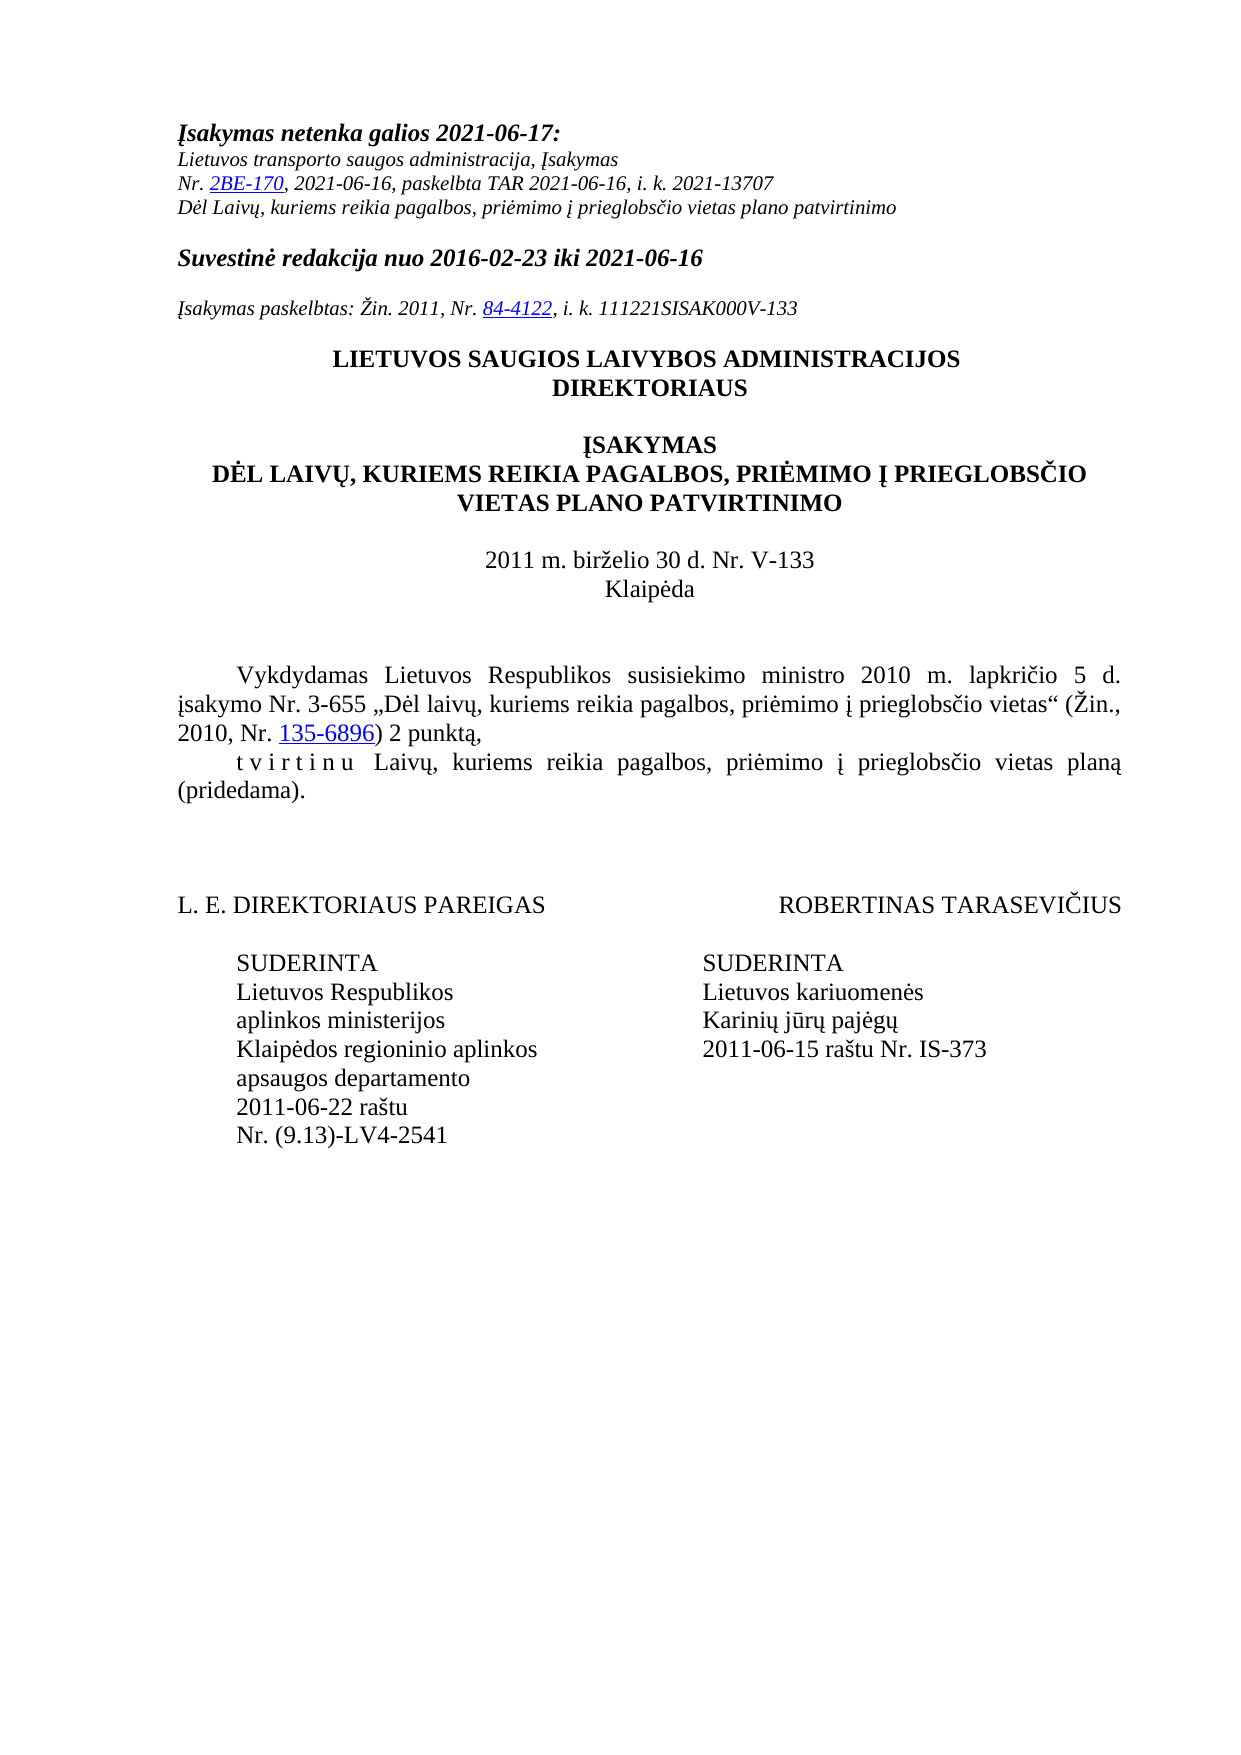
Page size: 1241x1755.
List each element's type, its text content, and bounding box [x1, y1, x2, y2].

text DIREKTORIAUS [177, 373, 1122, 402]
text Nr. 2BE-170, 2021-06-16, paskelbta TAR 2021-06-16, i. k. 2021-13707 [177, 171, 1122, 195]
text 2011 m. birželio 30 d. Nr. V-133 [177, 545, 1122, 574]
text Nr. (9.13)-LV4-2541 [177, 1120, 1122, 1149]
text Klaipėdos regioninio aplinkos 2011-06-15 raštu Nr. IS-373 [177, 1034, 1122, 1063]
text L. e. direktoriaus pareigas Robertinas Tarasevičius [177, 890, 1122, 919]
text apsaugos departamento [177, 1063, 1122, 1092]
text SUDERINTA SUDERINTA [177, 948, 1122, 977]
text DĖL LAIVŲ, KURIEMS REIKIA PAGALBOS, PRIĖMIMO Į PRIEGLOBSČIO VIETAS PLANO PATVIRTINIMO [177, 459, 1122, 517]
text Suvestinė redakcija nuo 2016-02-23 iki 2021-06-16 [177, 243, 1122, 272]
text ĮSAKYMAS [177, 430, 1122, 459]
text Lietuvos transporto saugos administracija, Įsakymas [177, 147, 1122, 171]
text Įsakymas paskelbtas: Žin. 2011, Nr. 84-4122, i. k. 111221SISAK000V-133 [177, 296, 1122, 320]
text 2011-06-22 raštu [177, 1092, 1122, 1120]
text Įsakymas netenka galios 2021-06-17: [177, 118, 1122, 147]
text Dėl Laivų, kuriems reikia pagalbos, priėmimo į prieglobsčio vietas plano patvirtinimo [177, 195, 1122, 219]
text Vykdydamas Lietuvos Respublikos susisiekimo ministro 2010 m. lapkričio 5 d. įsakymo Nr. 3-655 „Dėl laivų, kuriems reikia pagalbos, priėmimo į prieglobsčio vietas“ (Žin., 2010, Nr. 135-6896) 2 punktą, [177, 660, 1122, 747]
text aplinkos ministerijos Karinių jūrų pajėgų [177, 1005, 1122, 1034]
text tvirtinu Laivų, kuriems reikia pagalbos, priėmimo į prieglobsčio vietas planą (pridedama). [177, 747, 1122, 804]
text LIETUVOS SAUGIOS LAIVYBOS ADMINISTRACIJOS [177, 344, 1122, 373]
text Lietuvos Respublikos Lietuvos kariuomenės [177, 977, 1122, 1005]
text Klaipėda [177, 574, 1122, 603]
